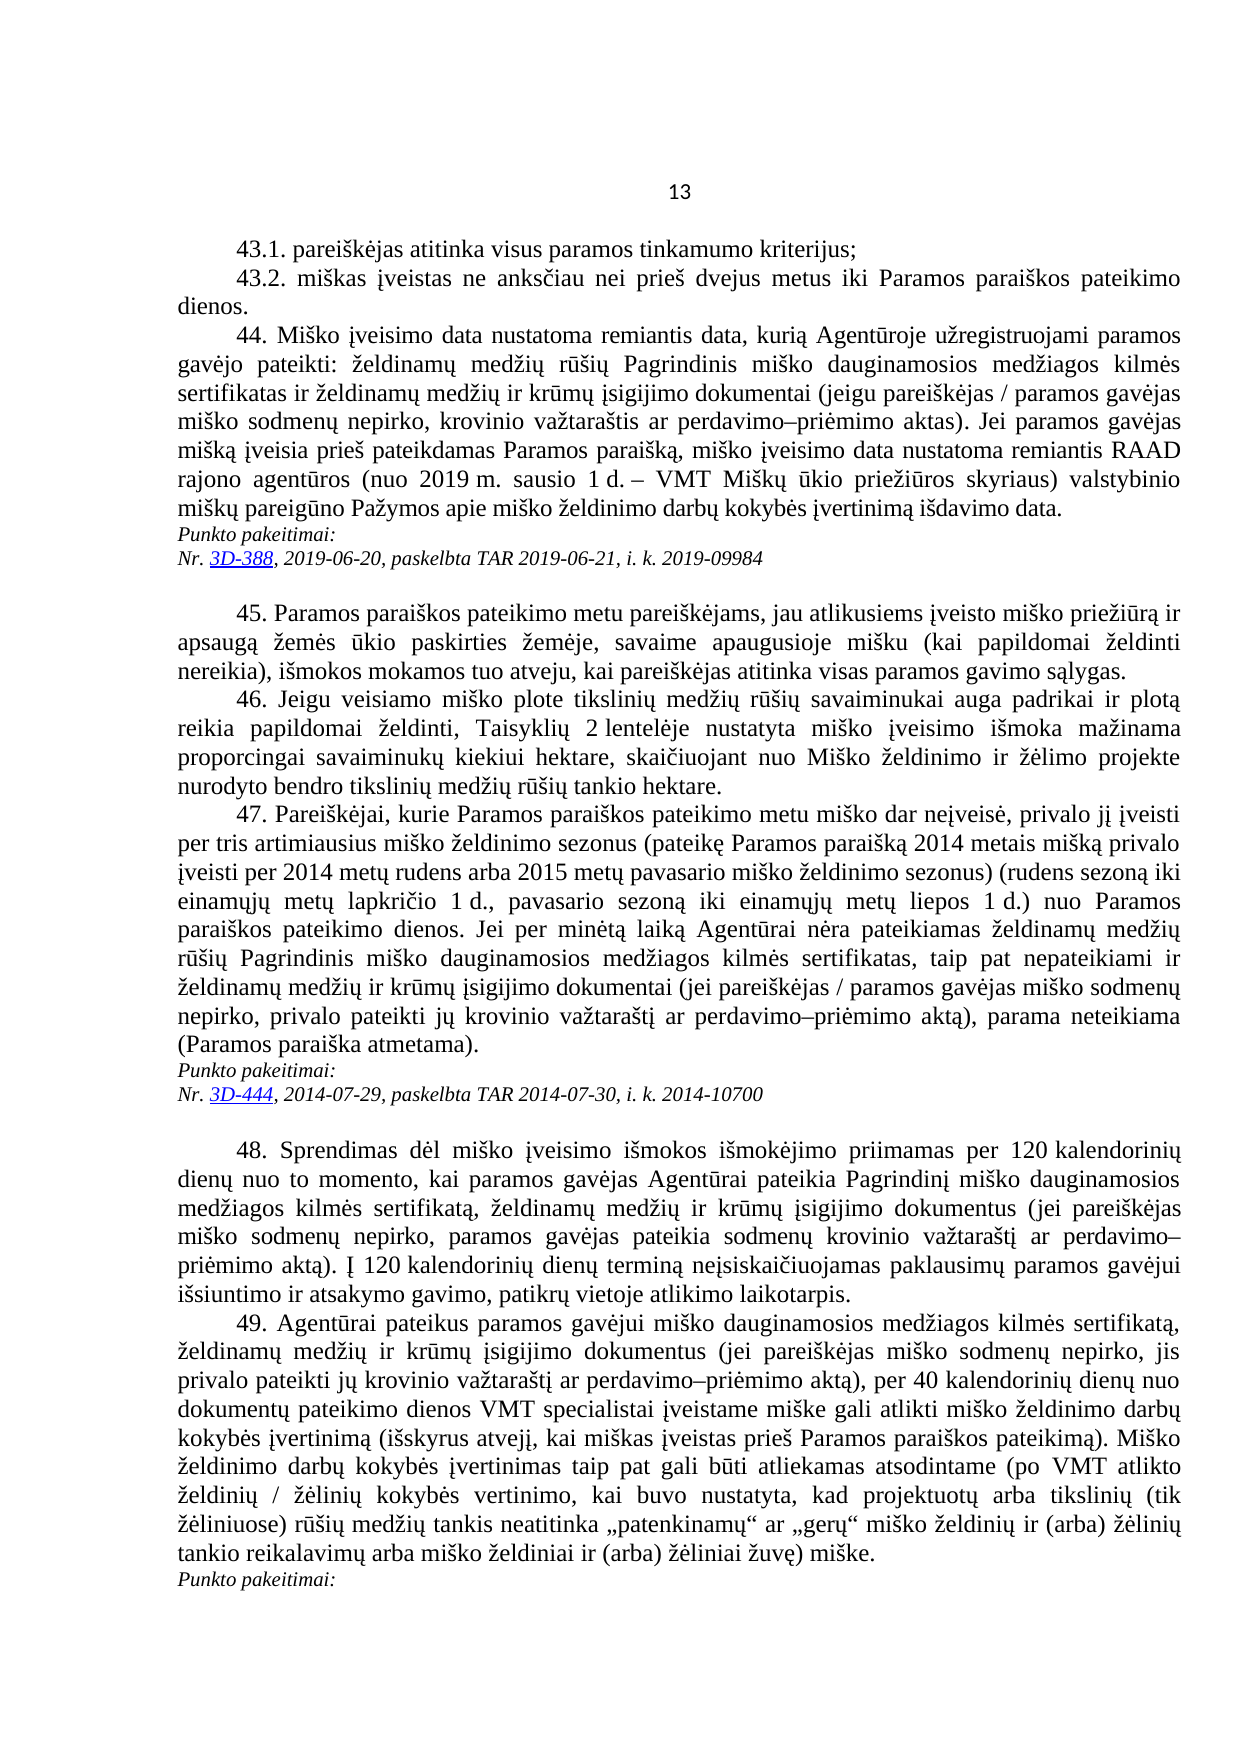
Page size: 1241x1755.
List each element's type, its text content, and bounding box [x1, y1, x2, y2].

text Nr. 3D-444, 2014-07-29, paskelbta TAR 2014-07-30, i. k. 2014-10700 [177, 1082, 1181, 1106]
text Nr. 3D-388, 2019-06-20, paskelbta TAR 2019-06-21, i. k. 2019-09984 [177, 546, 1181, 569]
text 44. Miško įveisimo data nustatoma remiantis data, kurią Agentūroje užregistruojami paramos gavėjo pateikti: želdinamų medžių rūšių Pagrindinis miško dauginamosios medžiagos kilmės sertifikatas ir želdinamų medžių ir krūmų įsigijimo dokumentai (jeigu pareiškėjas / paramos gavėjas miško sodmenų nepirko, krovinio važtaraštis ar perdavimo–priėmimo aktas). Jei paramos gavėjas mišką įveisia prieš pateikdamas Paramos paraišką, miško įveisimo data nustatoma remiantis RAAD rajono agentūros (nuo 2019 m. sausio 1 d. – VMT Miškų ūkio priežiūros skyriaus) valstybinio miškų pareigūno Pažymos apie miško želdinimo darbų kokybės įvertinimą išdavimo data. [177, 320, 1181, 521]
text 43.2. miškas įveistas ne anksčiau nei prieš dvejus metus iki Paramos paraiškos pateikimo dienos. [177, 263, 1181, 320]
text 46. Jeigu veisiamo miško plote tikslinių medžių rūšių savaiminukai auga padrikai ir plotą reikia papildomai želdinti, Taisyklių 2 lentelėje nustatyta miško įveisimo išmoka mažinama proporcingai savaiminukų kiekiui hektare, skaičiuojant nuo Miško želdinimo ir žėlimo projekte nurodyto bendro tikslinių medžių rūšių tankio hektare. [177, 684, 1181, 799]
text 43.1. pareiškėjas atitinka visus paramos tinkamumo kriterijus; [177, 234, 1181, 263]
text 49. Agentūrai pateikus paramos gavėjui miško dauginamosios medžiagos kilmės sertifikatą, želdinamų medžių ir krūmų įsigijimo dokumentus (jei pareiškėjas miško sodmenų nepirko, jis privalo pateikti jų krovinio važtaraštį ar perdavimo–priėmimo aktą), per 40 kalendorinių dienų nuo dokumentų pateikimo dienos VMT specialistai įveistame miške gali atlikti miško želdinimo darbų kokybės įvertinimą (išskyrus atvejį, kai miškas įveistas prieš Paramos paraiškos pateikimą). Miško želdinimo darbų kokybės įvertinimas taip pat gali būti atliekamas atsodintame (po VMT atlikto želdinių / žėlinių kokybės vertinimo, kai buvo nustatyta, kad projektuotų arba tikslinių (tik žėliniuose) rūšių medžių tankis neatitinka „patenkinamų“ ar „gerų“ miško želdinių ir (arba) žėlinių tankio reikalavimų arba miško želdiniai ir (arba) žėliniai žuvę) miške. [177, 1308, 1181, 1566]
text Punkto pakeitimai: [177, 1566, 1181, 1591]
text 47. Pareiškėjai, kurie Paramos paraiškos pateikimo metu miško dar neįveisė, privalo jį įveisti per tris artimiausius miško želdinimo sezonus (pateikę Paramos paraišką 2014 metais mišką privalo įveisti per 2014 metų rudens arba 2015 metų pavasario miško želdinimo sezonus) (rudens sezoną iki einamųjų metų lapkričio 1 d., pavasario sezoną iki einamųjų metų liepos 1 d.) nuo Paramos paraiškos pateikimo dienos. Jei per minėtą laiką Agentūrai nėra pateikiamas želdinamų medžių rūšių Pagrindinis miško dauginamosios medžiagos kilmės sertifikatas, taip pat nepateikiami ir želdinamų medžių ir krūmų įsigijimo dokumentai (jei pareiškėjas / paramos gavėjas miško sodmenų nepirko, privalo pateikti jų krovinio važtaraštį ar perdavimo–priėmimo aktą), parama neteikiama (Paramos paraiška atmetama). [177, 799, 1181, 1058]
text Punkto pakeitimai: [177, 521, 1181, 546]
text Punkto pakeitimai: [177, 1058, 1181, 1082]
text 48. Sprendimas dėl miško įveisimo išmokos išmokėjimo priimamas per 120 kalendorinių dienų nuo to momento, kai paramos gavėjas Agentūrai pateikia Pagrindinį miško dauginamosios medžiagos kilmės sertifikatą, želdinamų medžių ir krūmų įsigijimo dokumentus (jei pareiškėjas miško sodmenų nepirko, paramos gavėjas pateikia sodmenų krovinio važtaraštį ar perdavimo–priėmimo aktą). Į 120 kalendorinių dienų terminą neįsiskaičiuojamas paklausimų paramos gavėjui išsiuntimo ir atsakymo gavimo, patikrų vietoje atlikimo laikotarpis. [177, 1135, 1181, 1308]
text 45. Paramos paraiškos pateikimo metu pareiškėjams, jau atlikusiems įveisto miško priežiūrą ir apsaugą žemės ūkio paskirties žemėje, savaime apaugusioje mišku (kai papildomai želdinti nereikia), išmokos mokamos tuo atveju, kai pareiškėjas atitinka visas paramos gavimo sąlygas. [177, 598, 1181, 684]
